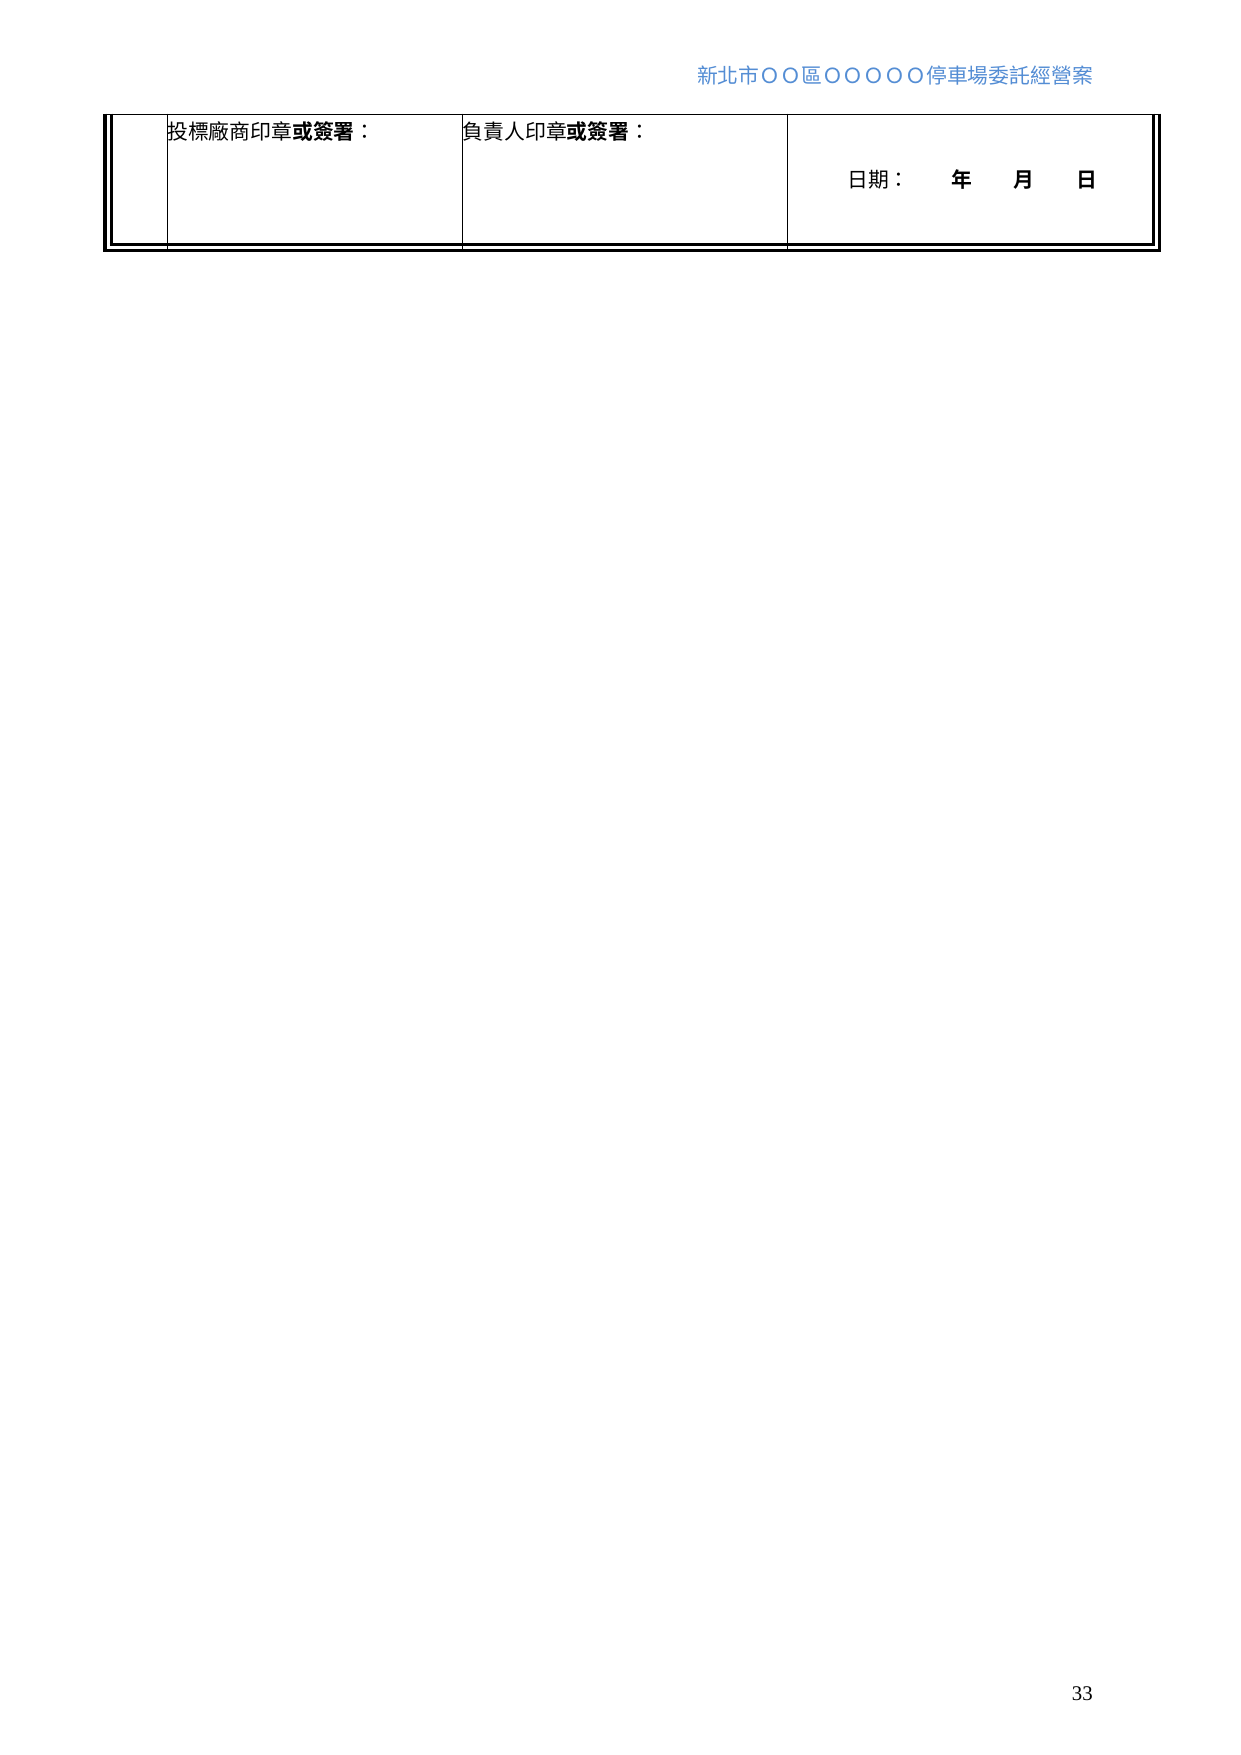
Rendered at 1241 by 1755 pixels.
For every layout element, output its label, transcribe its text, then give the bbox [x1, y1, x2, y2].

table_cell [113, 115, 167, 242]
table_cell 日期： 年 月 日 [788, 115, 1152, 242]
table_cell 負責人印章或簽署： [463, 115, 787, 242]
table_cell 投標廠商印章或簽署： [168, 115, 462, 242]
